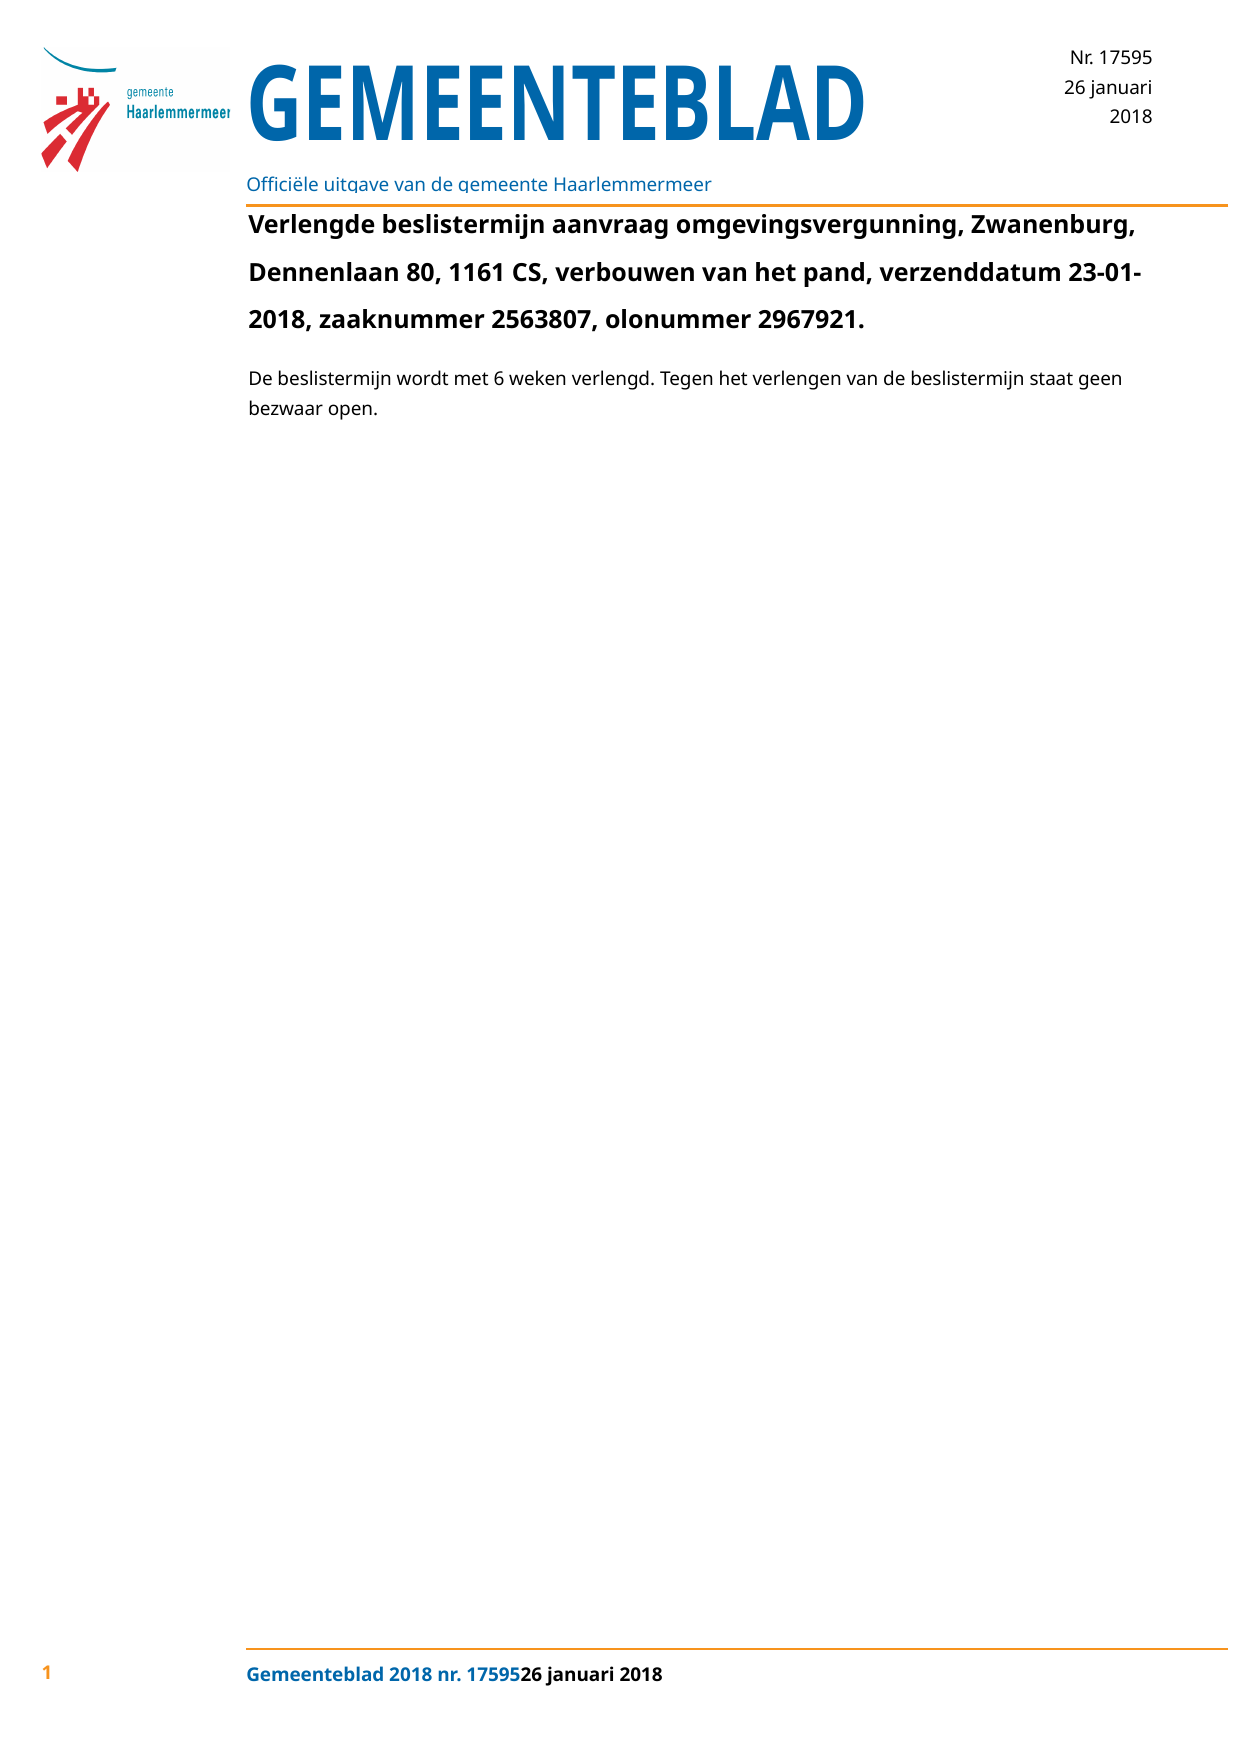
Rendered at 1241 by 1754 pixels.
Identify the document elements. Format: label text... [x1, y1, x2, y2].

text De beslistermijn wordt met 6 weken verlengd. Tegen het verlengen van de beslistermijn staat geen bezwaar open. [248, 366, 1152, 421]
text Verlengde beslistermijn aanvraag omgevingsvergunning, Zwanenburg, Dennenlaan 80, 1161 CS, verbouwen van het pand, verzenddatum 23-01-2018, zaaknummer 2563807, olonummer 2967921. [248, 207, 1152, 336]
picture [41, 47, 231, 172]
